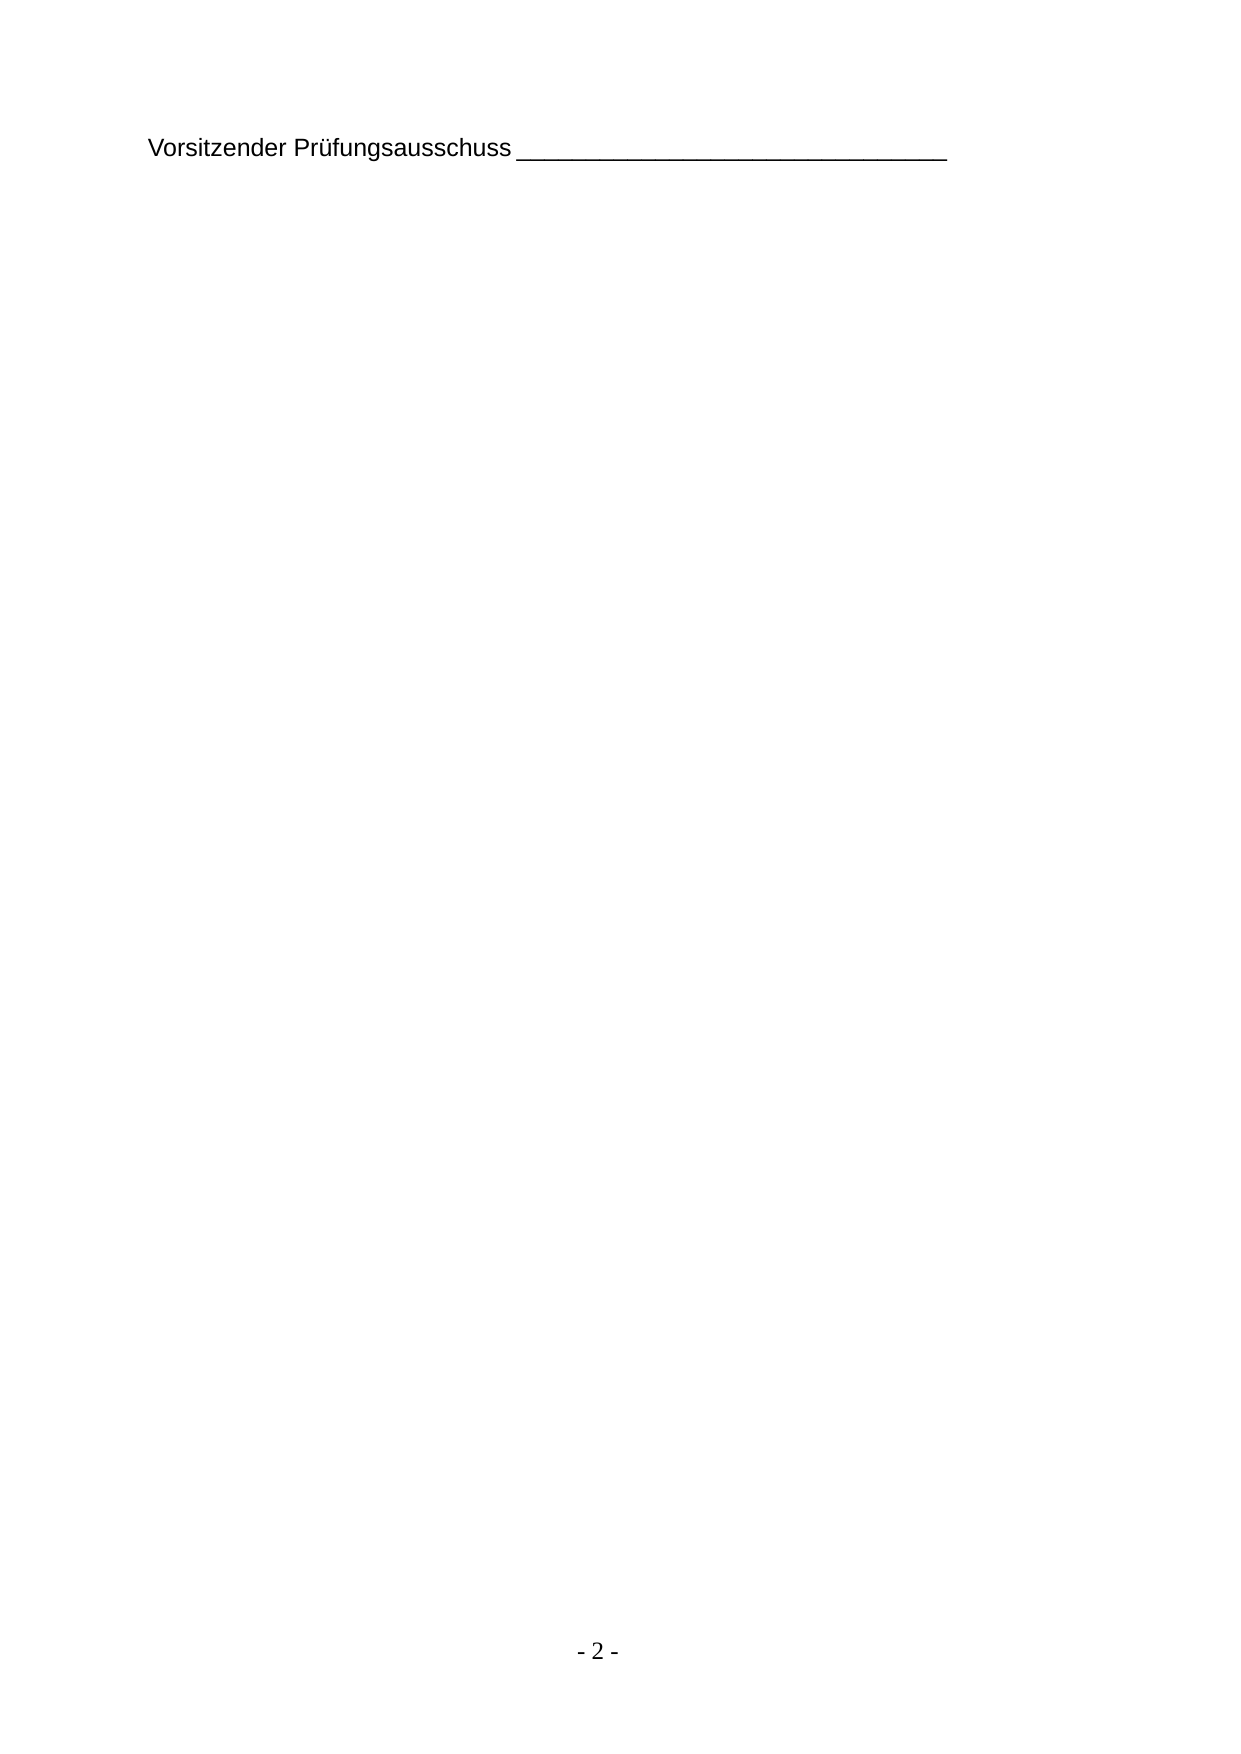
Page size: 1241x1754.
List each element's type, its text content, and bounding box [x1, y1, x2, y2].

text Vorsitzender Prüfungsausschuss _______________________________ [148, 132, 1093, 161]
